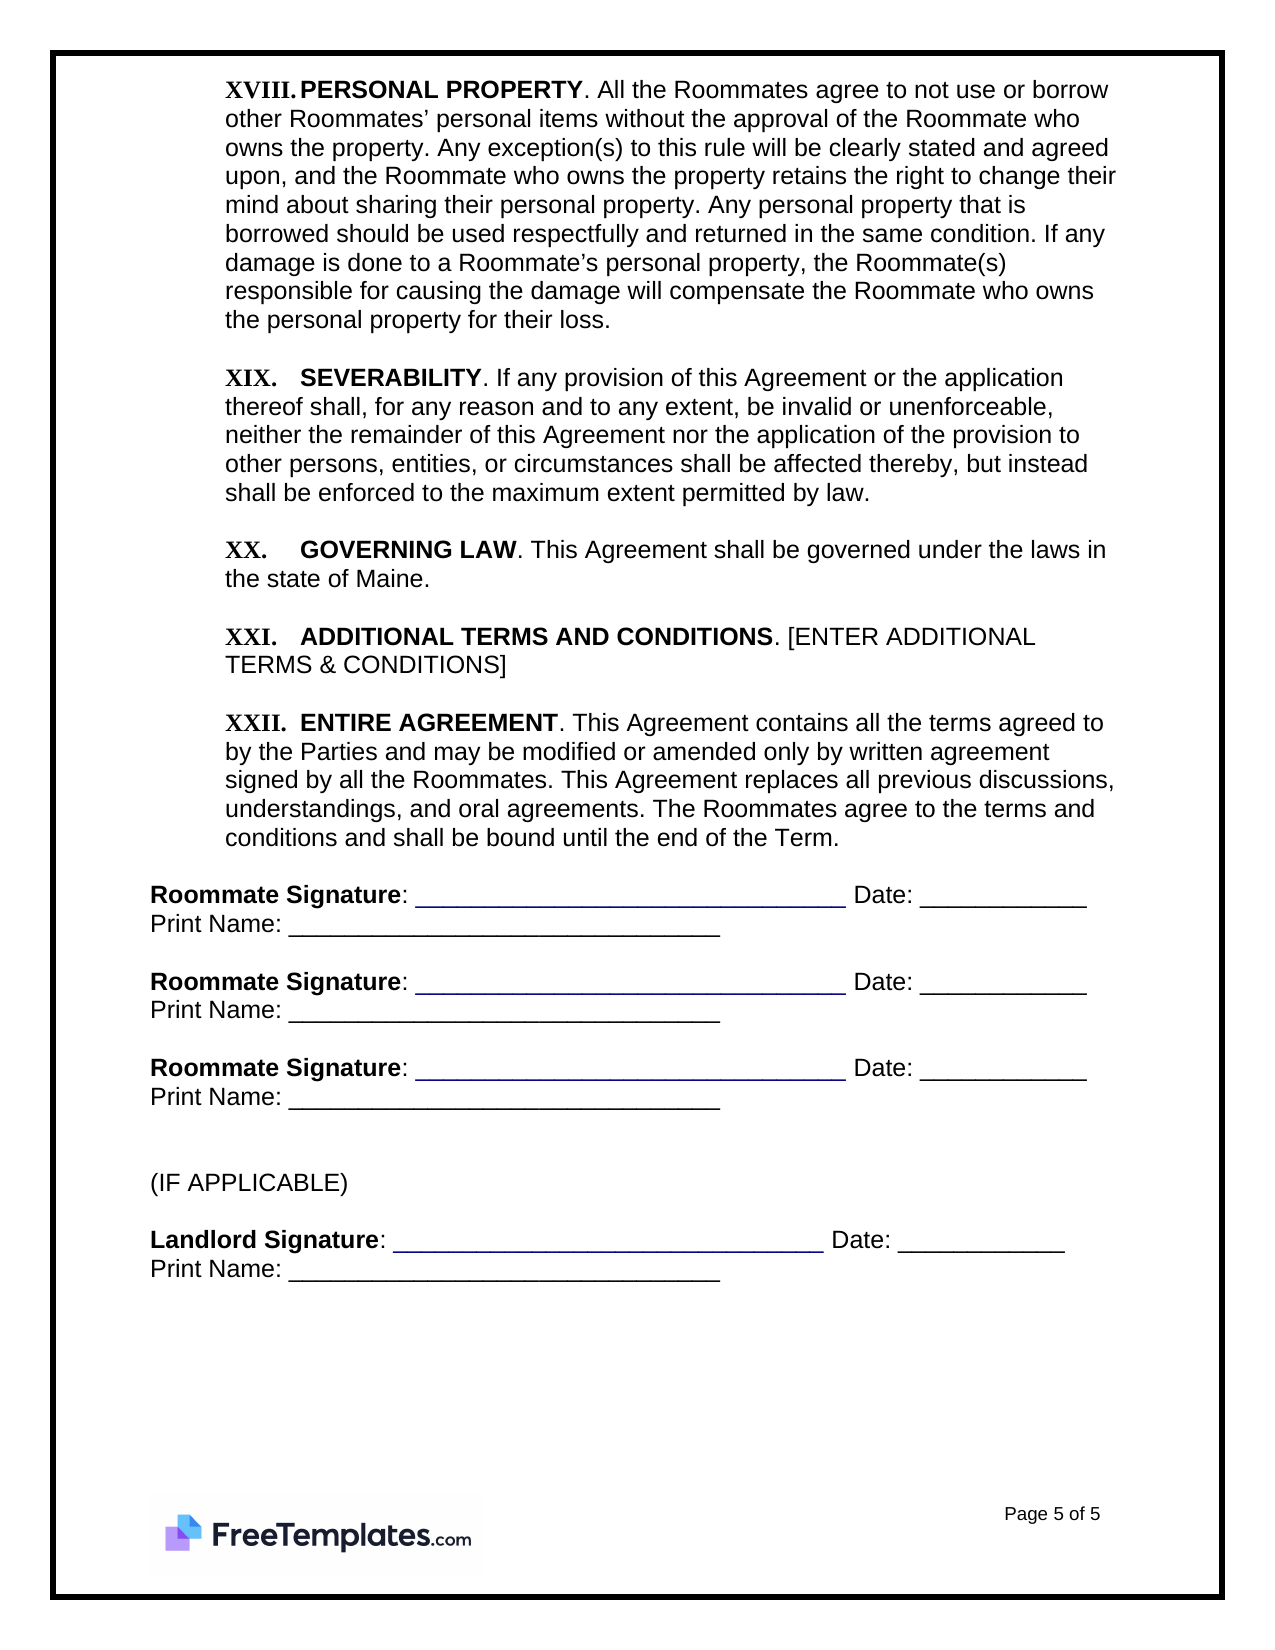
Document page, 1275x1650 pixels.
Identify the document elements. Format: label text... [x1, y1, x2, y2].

list ADDITIONAL TERMS AND CONDITIONS. [ENTER ADDITIONAL TERMS & CONDITIONS] [225, 622, 1125, 679]
subtitle Print Name: _______________________________ [150, 996, 1125, 1024]
list PERSONAL PROPERTY. All the Roommates agree to not use or borrow other Roommates’ personal items without the approval of the Roommate who owns the property. Any exception(s) to this rule will be clearly stated and agreed upon, and the Roommate who owns the property retains the right to change their mind about sharing their personal property. Any personal property that is borrowed should be used respectfully and returned in the same condition. If any damage is done to a Roommate’s personal property, the Roommate(s) responsible for causing the damage will compensate the Roommate who owns the personal property for their loss. [225, 75, 1125, 334]
subtitle (IF APPLICABLE) [150, 1168, 1125, 1197]
subtitle Landlord Signature: _______________________________ Date: ____________ [150, 1226, 1125, 1254]
list SEVERABILITY. If any provision of this Agreement or the application thereof shall, for any reason and to any extent, be invalid or unenforceable, neither the remainder of this Agreement nor the application of the provision to other persons, entities, or circumstances shall be affected thereby, but instead shall be enforced to the maximum extent permitted by law. [225, 363, 1125, 506]
text Print Name: _______________________________ [150, 1254, 1125, 1283]
subtitle Roommate Signature: _______________________________ Date: ____________ [150, 967, 1125, 996]
subtitle Roommate Signature: _______________________________ Date: ____________ [150, 1053, 1125, 1082]
list GOVERNING LAW. This Agreement shall be governed under the laws in the state of Maine. [225, 535, 1125, 593]
subtitle Print Name: _______________________________ [150, 909, 1125, 938]
list ENTIRE AGREEMENT. This Agreement contains all the terms agreed to by the Parties and may be modified or amended only by written agreement signed by all the Roommates. This Agreement replaces all previous discussions, understandings, and oral agreements. The Roommates agree to the terms and conditions and shall be bound until the end of the Term. [225, 708, 1125, 852]
subtitle Print Name: _______________________________ [150, 1082, 1125, 1111]
subtitle Roommate Signature: _______________________________ Date: ____________ [150, 881, 1125, 909]
